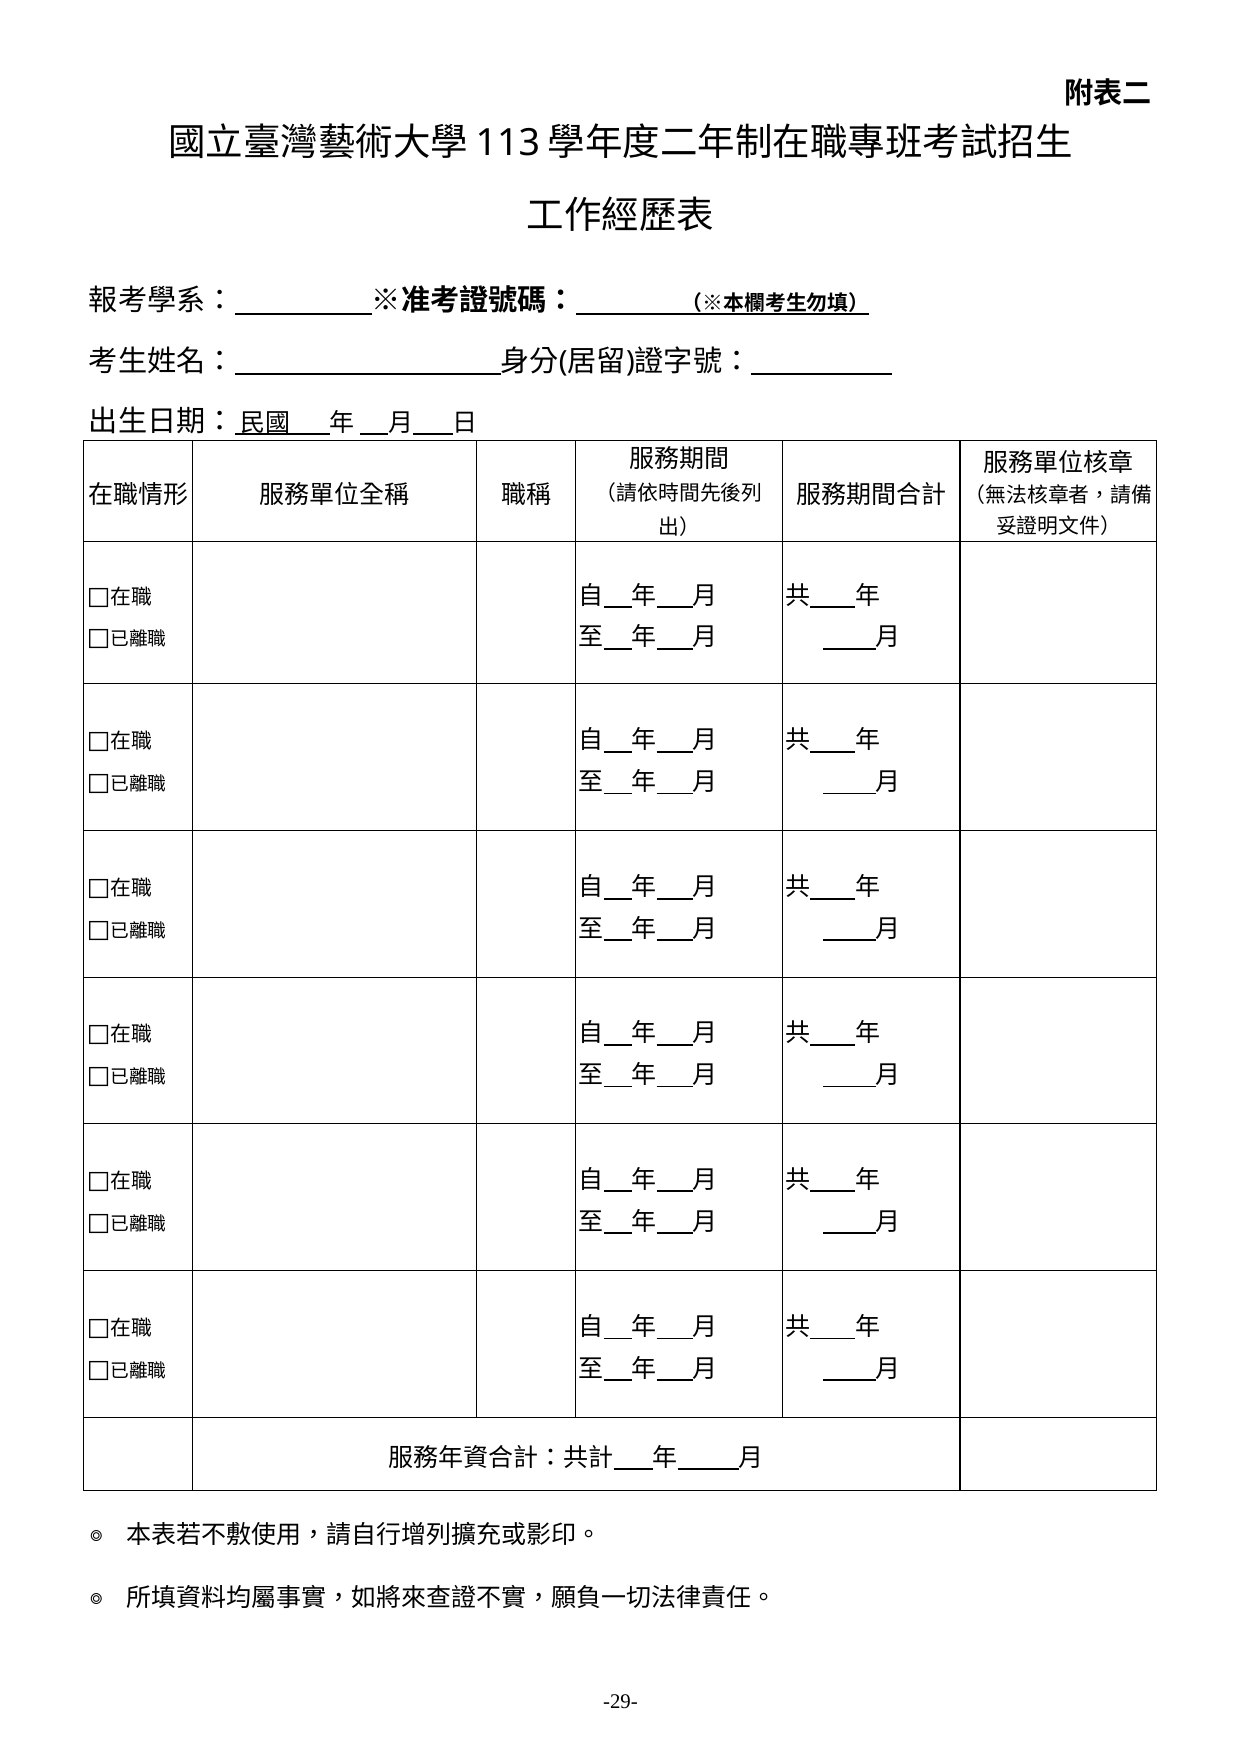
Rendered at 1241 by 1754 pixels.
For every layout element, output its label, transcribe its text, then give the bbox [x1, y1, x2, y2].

table_cell □在職 □已離職 [84, 684, 192, 830]
table_cell [477, 1271, 575, 1417]
table_cell [193, 978, 476, 1122]
table_cell 服務年資合計：共計 年 月 [193, 1418, 959, 1490]
table_cell 自 年 月 至 年 月 [576, 1271, 782, 1417]
list 所填資料均屬事實，如將來查證不實，願負一切法律責任。 [89, 1553, 1152, 1616]
table_cell 自 年 月 至 年 月 [576, 1124, 782, 1270]
table_header 服務單位全稱 [193, 441, 476, 541]
table_header 服務單位核章 （無法核章者，請備妥證明文件） [961, 441, 1156, 541]
table_cell 自 年 月 至 年 月 [576, 684, 782, 830]
list 本表若不敷使用，請自行增列擴充或影印。 [89, 1491, 1152, 1553]
text 出生日期： 民國 年 月 日 [89, 398, 1152, 440]
table_cell [193, 831, 476, 977]
text 工作經歷表 [89, 185, 1152, 240]
table_cell [477, 831, 575, 977]
table_cell [193, 684, 476, 830]
table_cell □在職 □已離職 [84, 831, 192, 977]
table_header 服務期間 （請依時間先後列出） [576, 441, 782, 541]
table_cell □在職 □已離職 [84, 1124, 192, 1270]
table_cell 自 年 月 至 年 月 [576, 542, 782, 683]
table_cell □在職 □已離職 [84, 1271, 192, 1417]
table_cell [961, 1124, 1156, 1270]
table_cell [961, 1271, 1156, 1417]
table_cell 共 年 月 [783, 1271, 959, 1417]
table_cell [193, 1271, 476, 1417]
table_cell 共 年 月 [783, 1124, 959, 1270]
table_cell 共 年 月 [783, 542, 959, 683]
text 考生姓名： 身分(居留)證字號： [89, 338, 1152, 379]
text 附表二 [89, 49, 1152, 112]
table_header 服務期間合計 [783, 441, 959, 541]
table_cell [961, 684, 1156, 830]
table_cell [477, 684, 575, 830]
text 國立臺灣藝術大學113學年度二年制在職專班考試招生 [89, 112, 1152, 166]
table_cell [961, 831, 1156, 977]
table_cell 共 年 月 [783, 831, 959, 977]
table_cell □在職 □已離職 [84, 542, 192, 683]
table_cell [477, 978, 575, 1122]
table_cell [477, 1124, 575, 1270]
table_cell [961, 542, 1156, 683]
table_header 在職情形 [84, 441, 192, 541]
table_cell 共 年 月 [783, 684, 959, 830]
table_header 職稱 [477, 441, 575, 541]
table_cell [193, 1124, 476, 1270]
table_cell [84, 1418, 192, 1490]
table_cell 自 年 月 至 年 月 [576, 978, 782, 1122]
table_cell [477, 542, 575, 683]
table_cell [961, 978, 1156, 1122]
table_cell [193, 542, 476, 683]
table_cell 自 年 月 至 年 月 [576, 831, 782, 977]
table_cell □在職 □已離職 [84, 978, 192, 1122]
table_cell [961, 1418, 1156, 1490]
text 報考學系： ※准考證號碼： （※本欄考生勿填） [89, 277, 1152, 319]
table_cell 共 年 月 [783, 978, 959, 1122]
